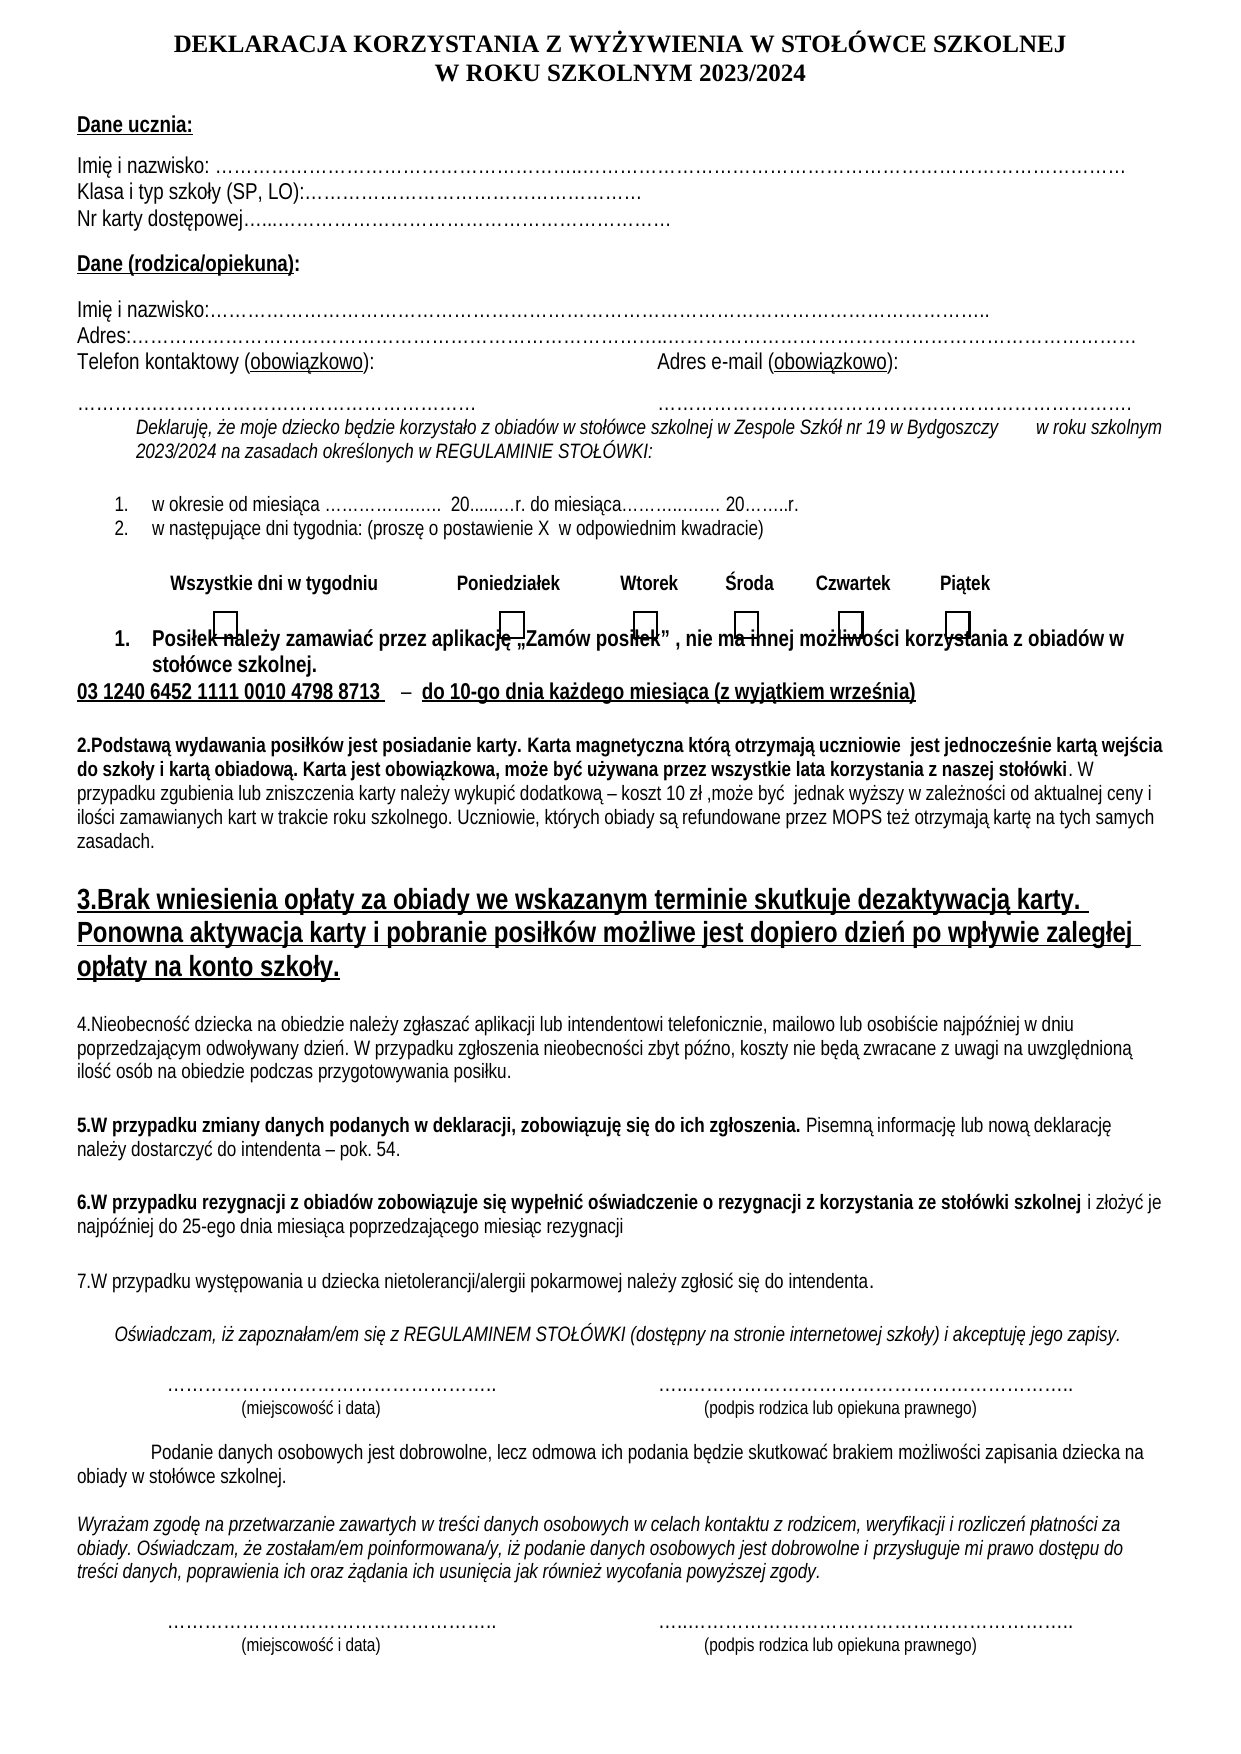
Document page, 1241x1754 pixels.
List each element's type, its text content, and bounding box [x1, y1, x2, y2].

text Oświadczam, iż zapoznałam/em się z REGULAMINEM STOŁÓWKI (dostępny na stronie internetowej szkoły) i akceptuję jego zapisy. [114, 1322, 1163, 1346]
text (miejscowość i data) (podpis rodzica lub opiekuna prawnego) [152, 1397, 1163, 1418]
list Posiłek należy zamawiać przez aplikację „Zamów posiłek” , nie ma innej możliwości korzystania z obiadów w stołówce szkolnej. [114, 625, 1163, 678]
text 6.W przypadku rezygnacji z obiadów zobowiązuje się wypełnić oświadczenie o rezygnacji z korzystania ze stołówki szkolnej i złożyć je najpóźniej do 25-ego dnia miesiąca poprzedzającego miesiąc rezygnacji [77, 1190, 1163, 1238]
text ………….…………………………………………… [77, 389, 583, 415]
text 4.Nieobecność dziecka na obiedzie należy zgłaszać aplikacji lub intendentowi telefonicznie, mailowo lub osobiście najpóźniej w dniu poprzedzającym odwoływany dzień. W przypadku zgłoszenia nieobecności zbyt późno, koszty nie będą zwracane z uwagi na uwzględnioną ilość osób na obiedzie podczas przygotowywania posiłku. [77, 1012, 1163, 1083]
text 3.Brak wniesienia opłaty za obiady we wskazanym terminie skutkuje dezaktywacją karty. Ponowna aktywacja karty i pobranie posiłków możliwe jest dopiero dzień po wpływie zaległej opłaty na konto szkoły. [77, 882, 1163, 982]
text …………………………………………….. …..…………………………………………………….. [77, 1607, 1163, 1634]
text Nr karty dostępowej…...……………………………………………………… [77, 204, 1163, 231]
text Dane (rodzica/opiekuna): [77, 250, 1163, 276]
list w następujące dni tygodnia: (proszę o postawienie X w odpowiednim kwadracie) [114, 516, 1163, 540]
text W ROKU SZKOLNYM 2023/2024 [77, 58, 1163, 87]
table_header Piątek [929, 571, 1020, 601]
text Imię i nazwisko: …………………………………………………..…………………………………………………………………………… [77, 152, 1163, 178]
text Dane ucznia: [77, 111, 1163, 137]
text Klasa i typ szkoły (SP, LO):……………………………………………… [77, 178, 1163, 204]
table_header Środa [714, 571, 804, 601]
text …………………………………………………………………. [657, 389, 1163, 415]
text (miejscowość i data) (podpis rodzica lub opiekuna prawnego) [152, 1634, 1163, 1655]
text Adres:…………………………………………………………………………..………………………………………………………………… [77, 322, 1163, 348]
list 03 1240 6452 1111 0010 4798 8713 – do 10-go dnia każdego miesiąca (z wyjątkiem września) [77, 678, 1163, 704]
text Podanie danych osobowych jest dobrowolne, lecz odmowa ich podania będzie skutkować brakiem możliwości zapisania dziecka na obiady w stołówce szkolnej. [77, 1440, 1163, 1488]
text 5.W przypadku zmiany danych podanych w deklaracji, zobowiązuję się do ich zgłoszenia. Pisemną informację lub nową deklarację należy dostarczyć do intendenta – pok. 54. [77, 1113, 1163, 1161]
table_header Wtorek [609, 571, 714, 601]
table_header Wszystkie dni w tygodniu [103, 571, 445, 601]
text 2.Podstawą wydawania posiłków jest posiadanie karty. Karta magnetyczna którą otrzymają uczniowie jest jednocześnie kartą wejścia do szkoły i kartą obiadową. Karta jest obowiązkowa, może być używana przez wszystkie lata korzystania z naszej stołówki. W przypadku zgubienia lub zniszczenia karty należy wykupić dodatkową – koszt 10 zł ,może być jednak wyższy w zależności od aktualnej ceny i ilości zamawianych kart w trakcie roku szkolnego. Uczniowie, których obiady są refundowane przez MOPS też otrzymają kartę na tych samych zasadach. [77, 733, 1163, 853]
text …………………………………………….. …..…………………………………………………….. [77, 1370, 1163, 1397]
text Imię i nazwisko:…………………………………………………………………………………………………………….. [77, 296, 1163, 322]
table_header Poniedziałek [445, 571, 609, 601]
text Deklaruję, że moje dziecko będzie korzystało z obiadów w stołówce szkolnej w Zespole Szkół nr 19 w Bydgoszczy w roku szkolnym 2023/2024 na zasadach określonych w REGULAMINIE STOŁÓWKI: [136, 415, 1163, 463]
list w okresie od miesiąca …………….….. 20......…r. do miesiąca………..….… 20……..r. [114, 492, 1163, 516]
text DEKLARACJA KORZYSTANIA Z WYŻYWIENIA W STOŁÓWCE SZKOLNEJ [77, 29, 1163, 58]
text 7.W przypadku występowania u dziecka nietolerancji/alergii pokarmowej należy zgłosić się do intendenta. [77, 1267, 1163, 1293]
table_header Czwartek [804, 571, 928, 601]
text Telefon kontaktowy (obowiązkowo): [77, 348, 583, 374]
text Wyrażam zgodę na przetwarzanie zawartych w treści danych osobowych w celach kontaktu z rodzicem, weryfikacji i rozliczeń płatności za obiady. Oświadczam, że zostałam/em poinformowana/y, iż podanie danych osobowych jest dobrowolne i przysługuje mi prawo dostępu do treści danych, poprawienia ich oraz żądania ich usunięcia jak również wycofania powyższej zgody. [77, 1512, 1163, 1583]
text Adres e-mail (obowiązkowo): [657, 348, 1163, 374]
